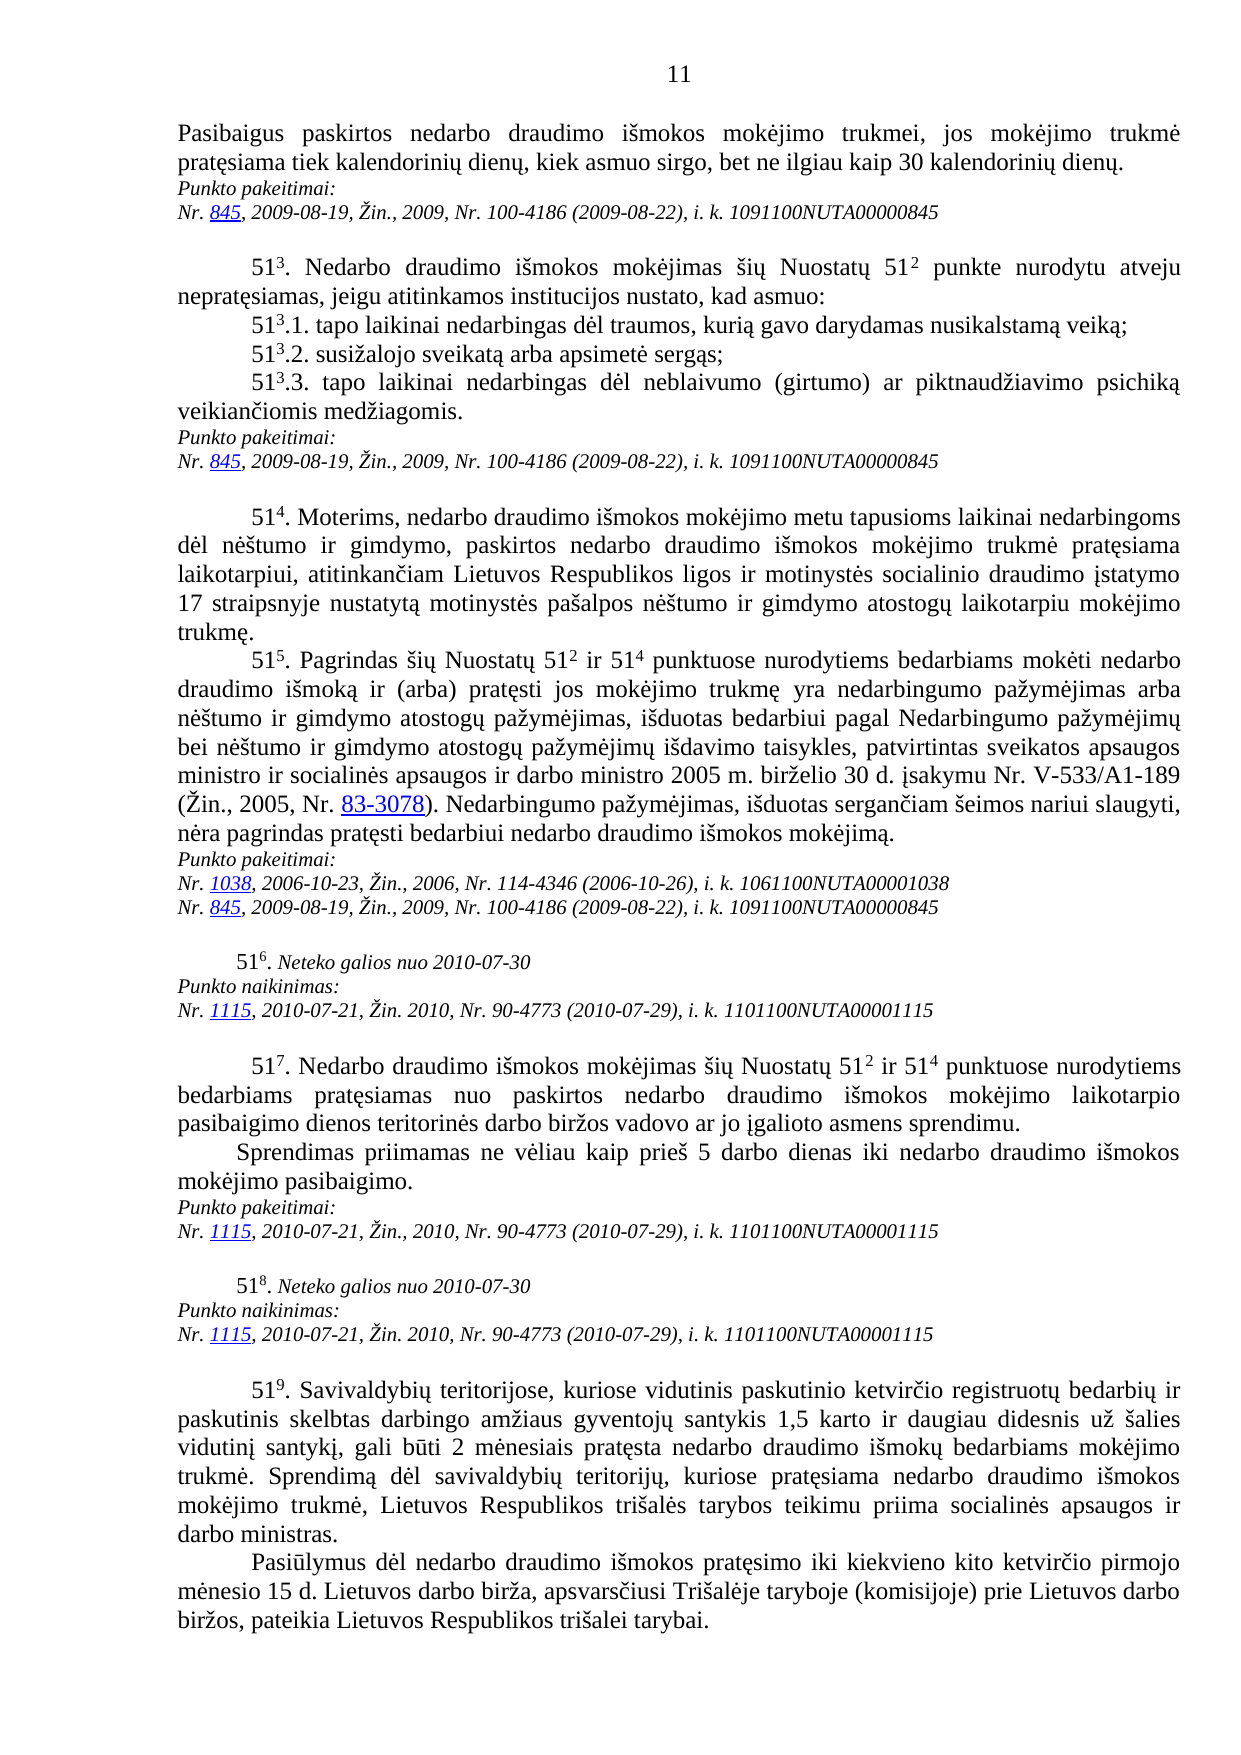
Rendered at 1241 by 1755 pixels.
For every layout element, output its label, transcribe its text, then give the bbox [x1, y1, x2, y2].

text 513.1. tapo laikinai nedarbingas dėl traumos, kurią gavo darydamas nusikalstamą veiką; [177, 310, 1181, 339]
text 517. Nedarbo draudimo išmokos mokėjimas šių Nuostatų 512 ir 514 punktuose nurodytiems bedarbiams pratęsiamas nuo paskirtos nedarbo draudimo išmokos mokėjimo laikotarpio pasibaigimo dienos teritorinės darbo biržos vadovo ar jo įgalioto asmens sprendimu. [177, 1051, 1181, 1137]
text 514. Moterims, nedarbo draudimo išmokos mokėjimo metu tapusioms laikinai nedarbingoms dėl nėštumo ir gimdymo, paskirtos nedarbo draudimo išmokos mokėjimo trukmė pratęsiama laikotarpiui, atitinkančiam Lietuvos Respublikos ligos ir motinystės socialinio draudimo įstatymo 17 straipsnyje nustatytą motinystės pašalpos nėštumo ir gimdymo atostogų laikotarpiu mokėjimo trukmę. [177, 502, 1181, 646]
text 513.3. tapo laikinai nedarbingas dėl neblaivumo (girtumo) ar piktnaudžiavimo psichiką veikiančiomis medžiagomis. [177, 367, 1181, 425]
text 519. Savivaldybių teritorijose, kuriose vidutinis paskutinio ketvirčio registruotų bedarbių ir paskutinis skelbtas darbingo amžiaus gyventojų santykis 1,5 karto ir daugiau didesnis už šalies vidutinį santykį, gali būti 2 mėnesiais pratęsta nedarbo draudimo išmokų bedarbiams mokėjimo trukmė. Sprendimą dėl savivaldybių teritorijų, kuriose pratęsiama nedarbo draudimo išmokos mokėjimo trukmė, Lietuvos Respublikos trišalės tarybos teikimu priima socialinės apsaugos ir darbo ministras. [177, 1375, 1181, 1547]
text Sprendimas priimamas ne vėliau kaip prieš 5 darbo dienas iki nedarbo draudimo išmokos mokėjimo pasibaigimo. [177, 1137, 1181, 1195]
text Punkto naikinimas: [177, 1298, 1181, 1322]
text Punkto pakeitimai: [177, 1195, 1181, 1219]
text Punkto pakeitimai: [177, 176, 1181, 200]
text Nr. 1115, 2010-07-21, Žin., 2010, Nr. 90-4773 (2010-07-29), i. k. 1101100NUTA00001115 [177, 1219, 1181, 1243]
text Nr. 1115, 2010-07-21, Žin. 2010, Nr. 90-4773 (2010-07-29), i. k. 1101100NUTA00001115 [177, 1322, 1181, 1346]
text Pasibaigus paskirtos nedarbo draudimo išmokos mokėjimo trukmei, jos mokėjimo trukmė pratęsiama tiek kalendorinių dienų, kiek asmuo sirgo, bet ne ilgiau kaip 30 kalendorinių dienų. [177, 118, 1181, 176]
text Punkto pakeitimai: [177, 847, 1181, 871]
text Nr. 1038, 2006-10-23, Žin., 2006, Nr. 114-4346 (2006-10-26), i. k. 1061100NUTA00001038 [177, 871, 1181, 895]
text Nr. 845, 2009-08-19, Žin., 2009, Nr. 100-4186 (2009-08-22), i. k. 1091100NUTA00000845 [177, 200, 1181, 224]
text 516. Neteko galios nuo 2010-07-30 [177, 948, 1181, 974]
text Nr. 845, 2009-08-19, Žin., 2009, Nr. 100-4186 (2009-08-22), i. k. 1091100NUTA00000845 [177, 895, 1181, 919]
text Nr. 845, 2009-08-19, Žin., 2009, Nr. 100-4186 (2009-08-22), i. k. 1091100NUTA00000845 [177, 449, 1181, 473]
text 513.2. susižalojo sveikatą arba apsimetė sergąs; [177, 339, 1181, 367]
text Punkto naikinimas: [177, 974, 1181, 998]
text 513. Nedarbo draudimo išmokos mokėjimas šių Nuostatų 512 punkte nurodytu atveju nepratęsiamas, jeigu atitinkamos institucijos nustato, kad asmuo: [177, 252, 1181, 310]
text Nr. 1115, 2010-07-21, Žin. 2010, Nr. 90-4773 (2010-07-29), i. k. 1101100NUTA00001115 [177, 998, 1181, 1022]
text Punkto pakeitimai: [177, 425, 1181, 449]
text 518. Neteko galios nuo 2010-07-30 [177, 1272, 1181, 1298]
text Pasiūlymus dėl nedarbo draudimo išmokos pratęsimo iki kiekvieno kito ketvirčio pirmojo mėnesio 15 d. Lietuvos darbo birža, apsvarsčiusi Trišalėje taryboje (komisijoje) prie Lietuvos darbo biržos, pateikia Lietuvos Respublikos trišalei tarybai. [177, 1547, 1181, 1634]
text 515. Pagrindas šių Nuostatų 512 ir 514 punktuose nurodytiems bedarbiams mokėti nedarbo draudimo išmoką ir (arba) pratęsti jos mokėjimo trukmę yra nedarbingumo pažymėjimas arba nėštumo ir gimdymo atostogų pažymėjimas, išduotas bedarbiui pagal Nedarbingumo pažymėjimų bei nėštumo ir gimdymo atostogų pažymėjimų išdavimo taisykles, patvirtintas sveikatos apsaugos ministro ir socialinės apsaugos ir darbo ministro 2005 m. birželio 30 d. įsakymu Nr. V-533/A1-189 (Žin., 2005, Nr. 83-3078). Nedarbingumo pažymėjimas, išduotas sergančiam šeimos nariui slaugyti, nėra pagrindas pratęsti bedarbiui nedarbo draudimo išmokos mokėjimą. [177, 646, 1181, 847]
